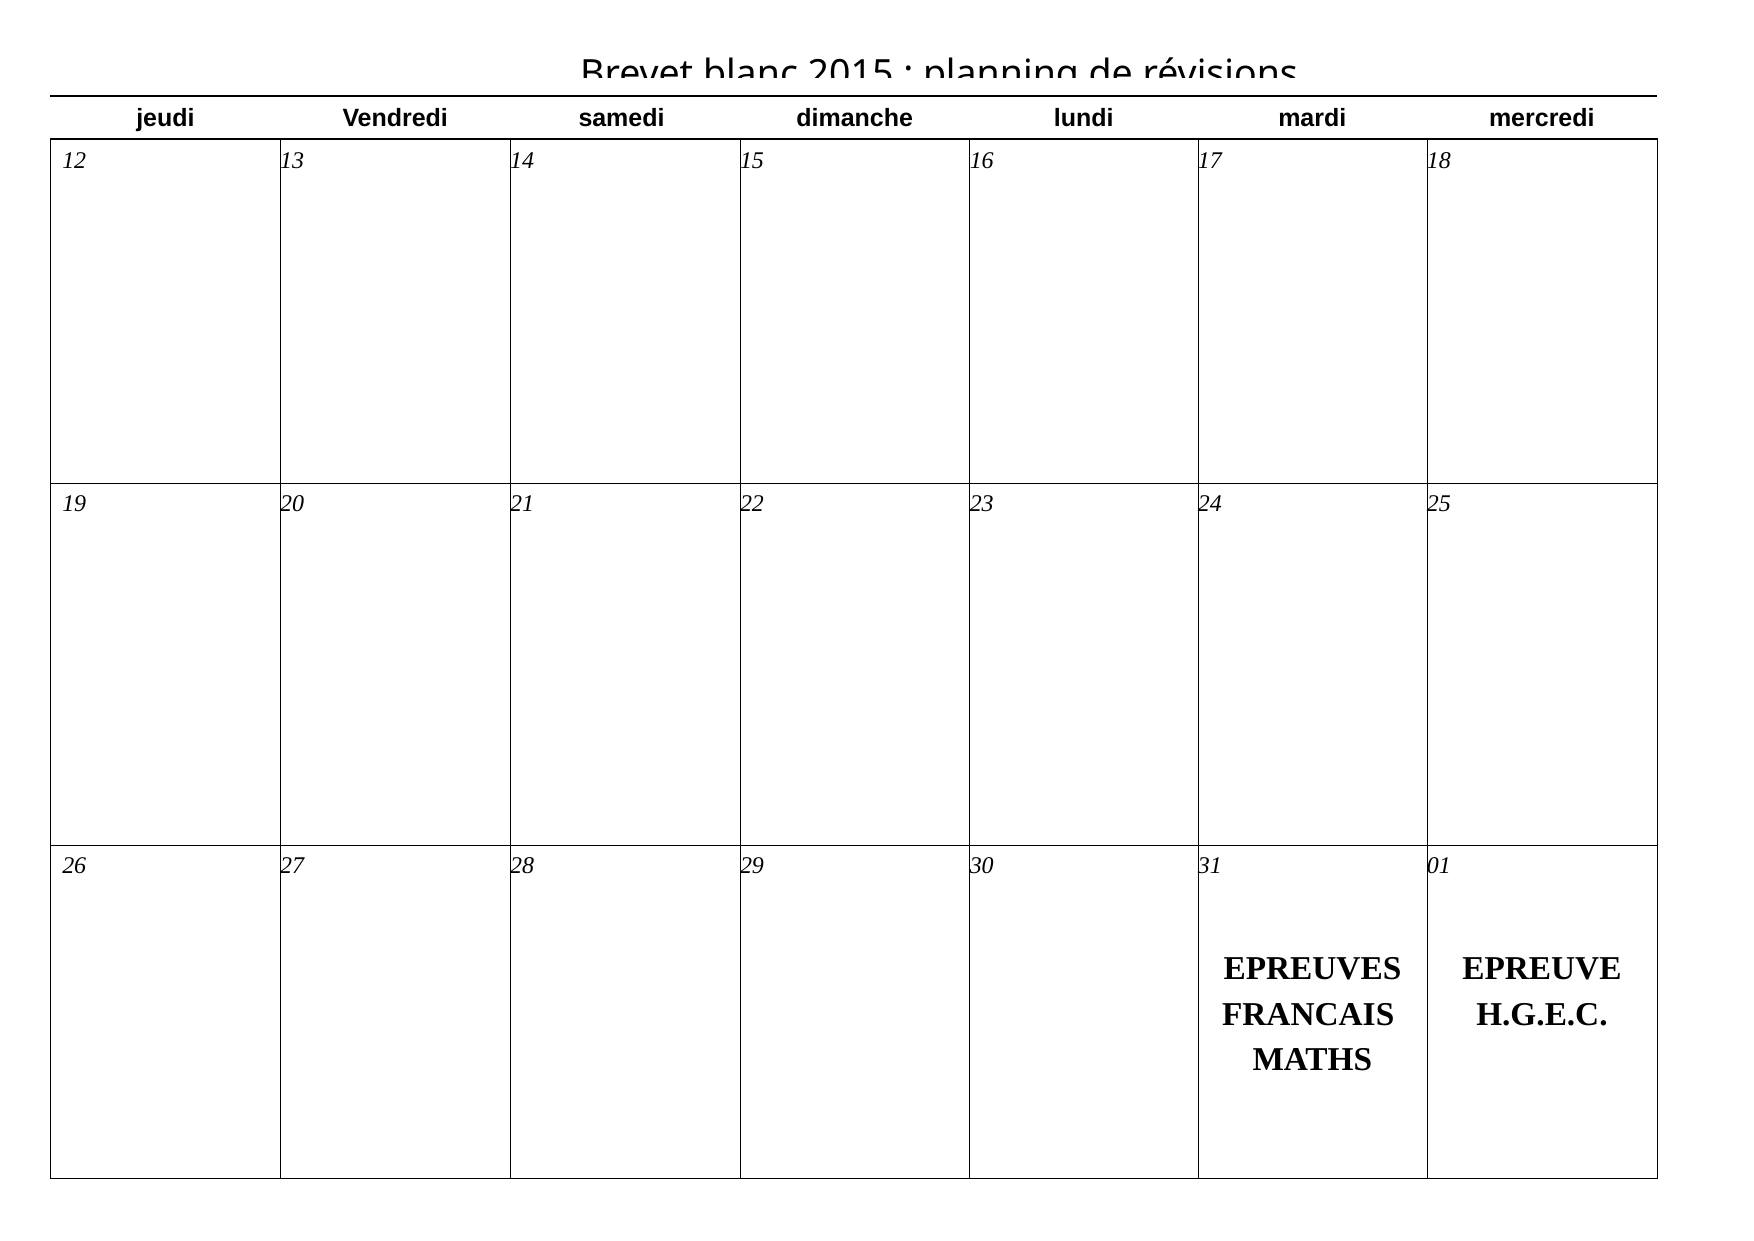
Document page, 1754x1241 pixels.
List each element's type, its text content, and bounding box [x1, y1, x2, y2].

table_header dimanche [740, 97, 969, 138]
table_cell 30 [970, 846, 1198, 1178]
table_cell 23 [970, 484, 1198, 845]
table_cell 28 [511, 846, 740, 1178]
table_header jeudi [50, 97, 280, 138]
table_cell 29 [741, 846, 969, 1178]
title Brevet blanc 2015 : planning de révisions [169, 46, 1709, 78]
table_header mardi [1198, 97, 1427, 138]
table_cell 19 [51, 484, 280, 845]
table_cell 27 [281, 846, 510, 1178]
table_cell 26 [51, 846, 280, 1178]
table_cell 15 [741, 140, 969, 482]
table_header samedi [510, 97, 740, 138]
table_header lundi [970, 97, 1198, 138]
table_cell 31 EPREUVES FRANCAIS MATHS [1199, 846, 1427, 1178]
table_cell 18 [1428, 140, 1657, 482]
table_cell 20 [281, 484, 510, 845]
table_cell 13 [281, 140, 510, 482]
table_cell 21 [511, 484, 740, 845]
table_header Vendredi [280, 97, 510, 138]
table_cell 01 EPREUVE H.G.E.C. [1428, 846, 1657, 1178]
table_cell 16 [970, 140, 1198, 482]
table_cell 22 [741, 484, 969, 845]
table_cell 14 [511, 140, 740, 482]
table_cell 24 [1199, 484, 1427, 845]
table_cell 12 [51, 140, 280, 482]
table_cell 17 [1199, 140, 1427, 482]
table_cell 25 [1428, 484, 1657, 845]
table_header mercredi [1427, 97, 1657, 138]
